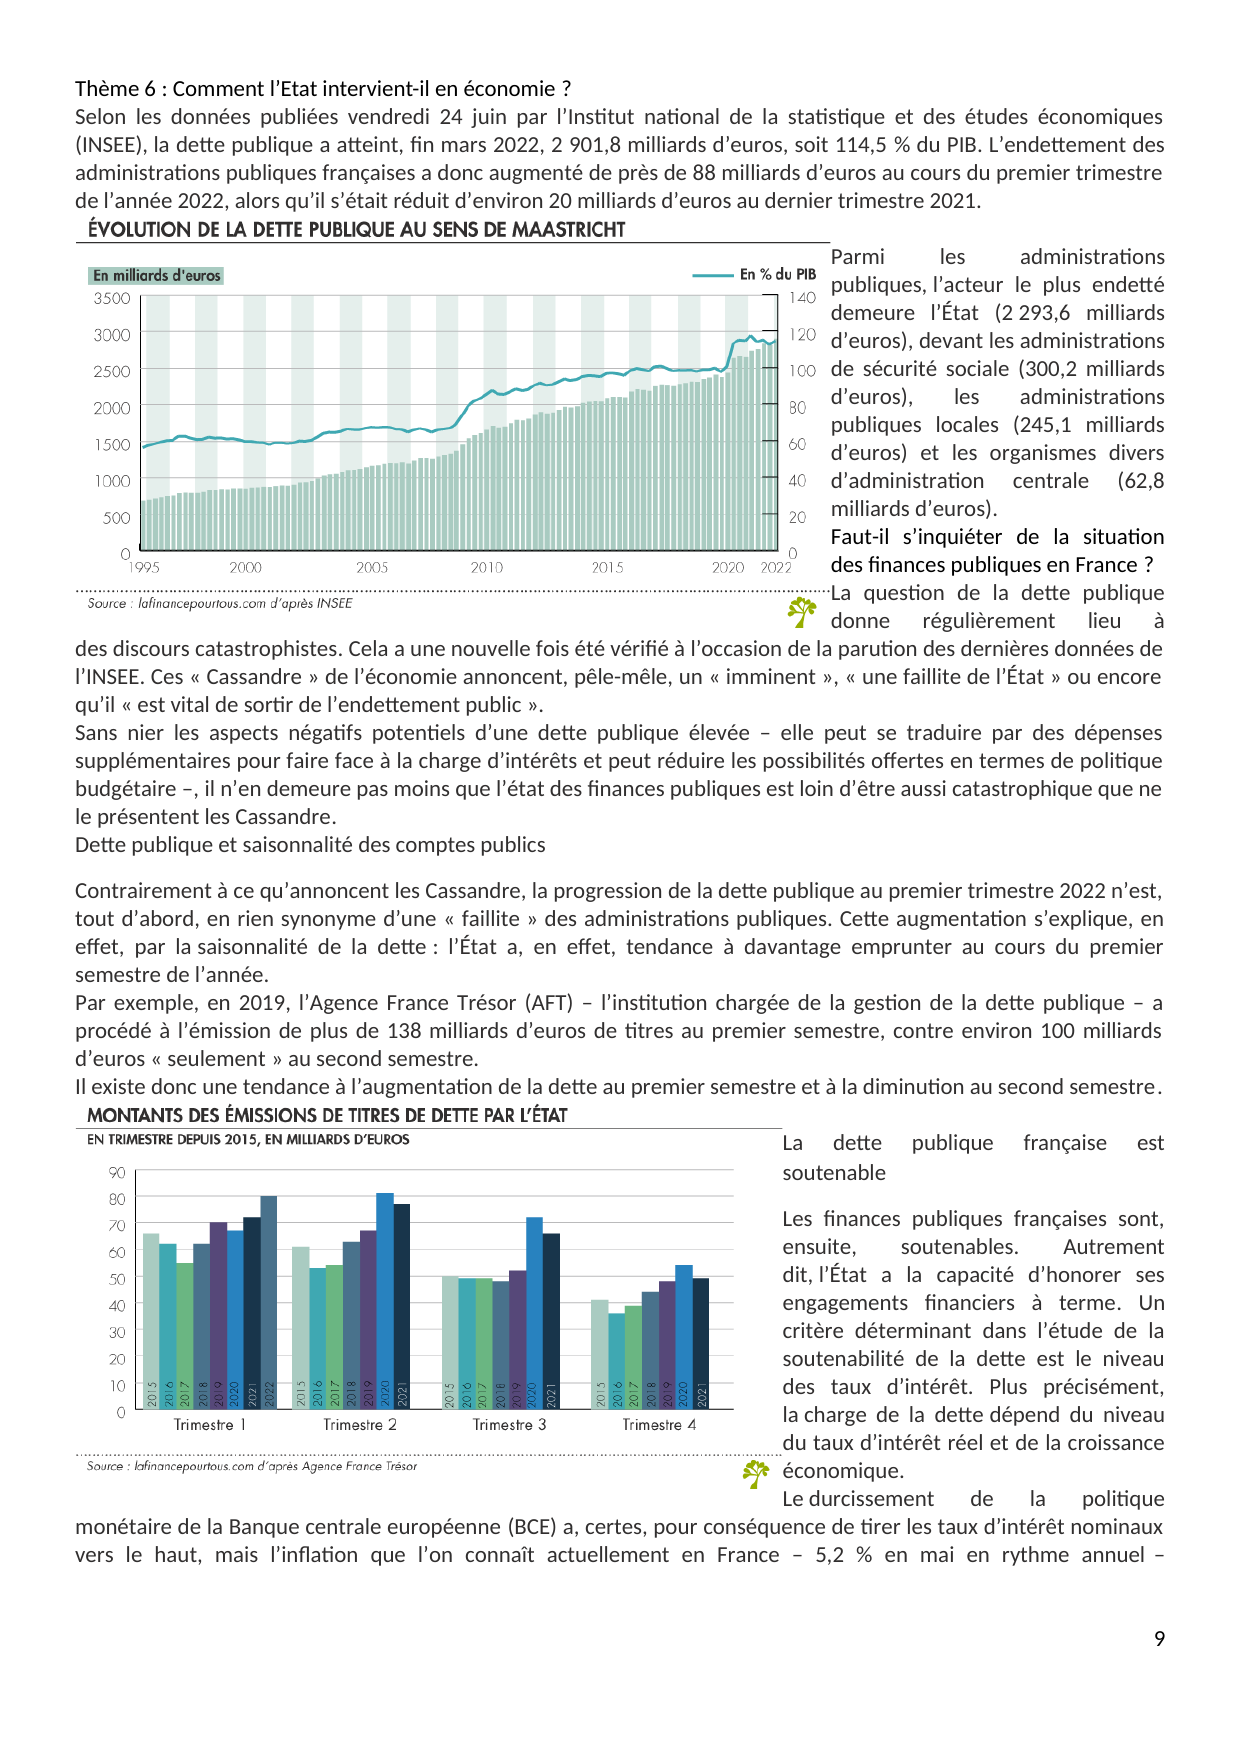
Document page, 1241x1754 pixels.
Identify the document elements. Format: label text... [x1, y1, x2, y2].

text Selon les données publiées vendredi 24 juin par l’Institut national de la statistique et des études économiques (INSEE), la dette publique a atteint, fin mars 2022, 2 901,8 milliards d’euros, soit 114,5 % du PIB. L’endettement des administrations publiques françaises a donc augmenté de près de 88 milliards d’euros au cours du premier trimestre de l’année 2022, alors qu’il s’était réduit d’environ 20 milliards d’euros au dernier trimestre 2021. [75, 102, 1165, 214]
text Il existe donc une tendance à l’augmentation de la dette au premier semestre et à la diminution au second semestre. [75, 1072, 1165, 1101]
subtitle La dette publique française est soutenable [783, 1128, 1165, 1186]
subtitle Dette publique et saisonnalité des comptes publics [75, 830, 1165, 858]
text Les finances publiques françaises sont, ensuite, soutenables. Autrement dit, l’État a la capacité d’honorer ses engagements financiers à terme. Un critère déterminant dans l’étude de la soutenabilité de la dette est le niveau des taux d’intérêt. Plus précisément, la charge de la dette dépend du niveau du taux d’intérêt réel et de la croissance économique. [783, 1204, 1165, 1484]
text Parmi les administrations publiques, l’acteur le plus endetté demeure l’État (2 293,6 milliards d’euros), devant les administrations de sécurité sociale (300,2 milliards d’euros), les administrations publiques locales (245,1 milliards d’euros) et les organismes divers d’administration centrale (62,8 milliards d’euros). [831, 242, 1165, 522]
text La question de la dette publique donne régulièrement lieu à des discours catastrophistes. Cela a une nouvelle fois été vérifié à l’occasion de la parution des dernières données de l’INSEE. Ces « Cassandre » de l’économie annoncent, pêle-mêle, un « imminent », « une faillite de l’État » ou encore qu’il « est vital de sortir de l’endettement public ». [75, 578, 1165, 718]
text Le durcissement de la politique monétaire de la Banque centrale européenne (BCE) a, certes, pour conséquence de tirer les taux d’intérêt nominaux vers le haut, mais l’inflation que l’on connaît actuellement en France – 5,2 % en mai en rythme annuel – [75, 1484, 1165, 1568]
text Sans nier les aspects négatifs potentiels d’une dette publique élevée – elle peut se traduire par des dépenses supplémentaires pour faire face à la charge d’intérêts et peut réduire les possibilités offertes en termes de politique budgétaire –, il n’en demeure pas moins que l’état des finances publiques est loin d’être aussi catastrophique que ne le présentent les Cassandre. [75, 718, 1165, 830]
text Contrairement à ce qu’annoncent les Cassandre, la progression de la dette publique au premier trimestre 2022 n’est, tout d’abord, en rien synonyme d’une « faillite » des administrations publiques. Cette augmentation s’explique, en effet, par la saisonnalité de la dette : l’État a, en effet, tendance à davantage emprunter au cours du premier semestre de l’année. [75, 876, 1165, 988]
subtitle Faut-il s’inquiéter de la situation des finances publiques en France ? [831, 522, 1165, 578]
text Par exemple, en 2019, l’Agence France Trésor (AFT) – l’institution chargée de la gestion de la dette publique – a procédé à l’émission de plus de 138 milliards d’euros de titres au premier semestre, contre environ 100 milliards d’euros « seulement » au second semestre. [75, 988, 1165, 1072]
